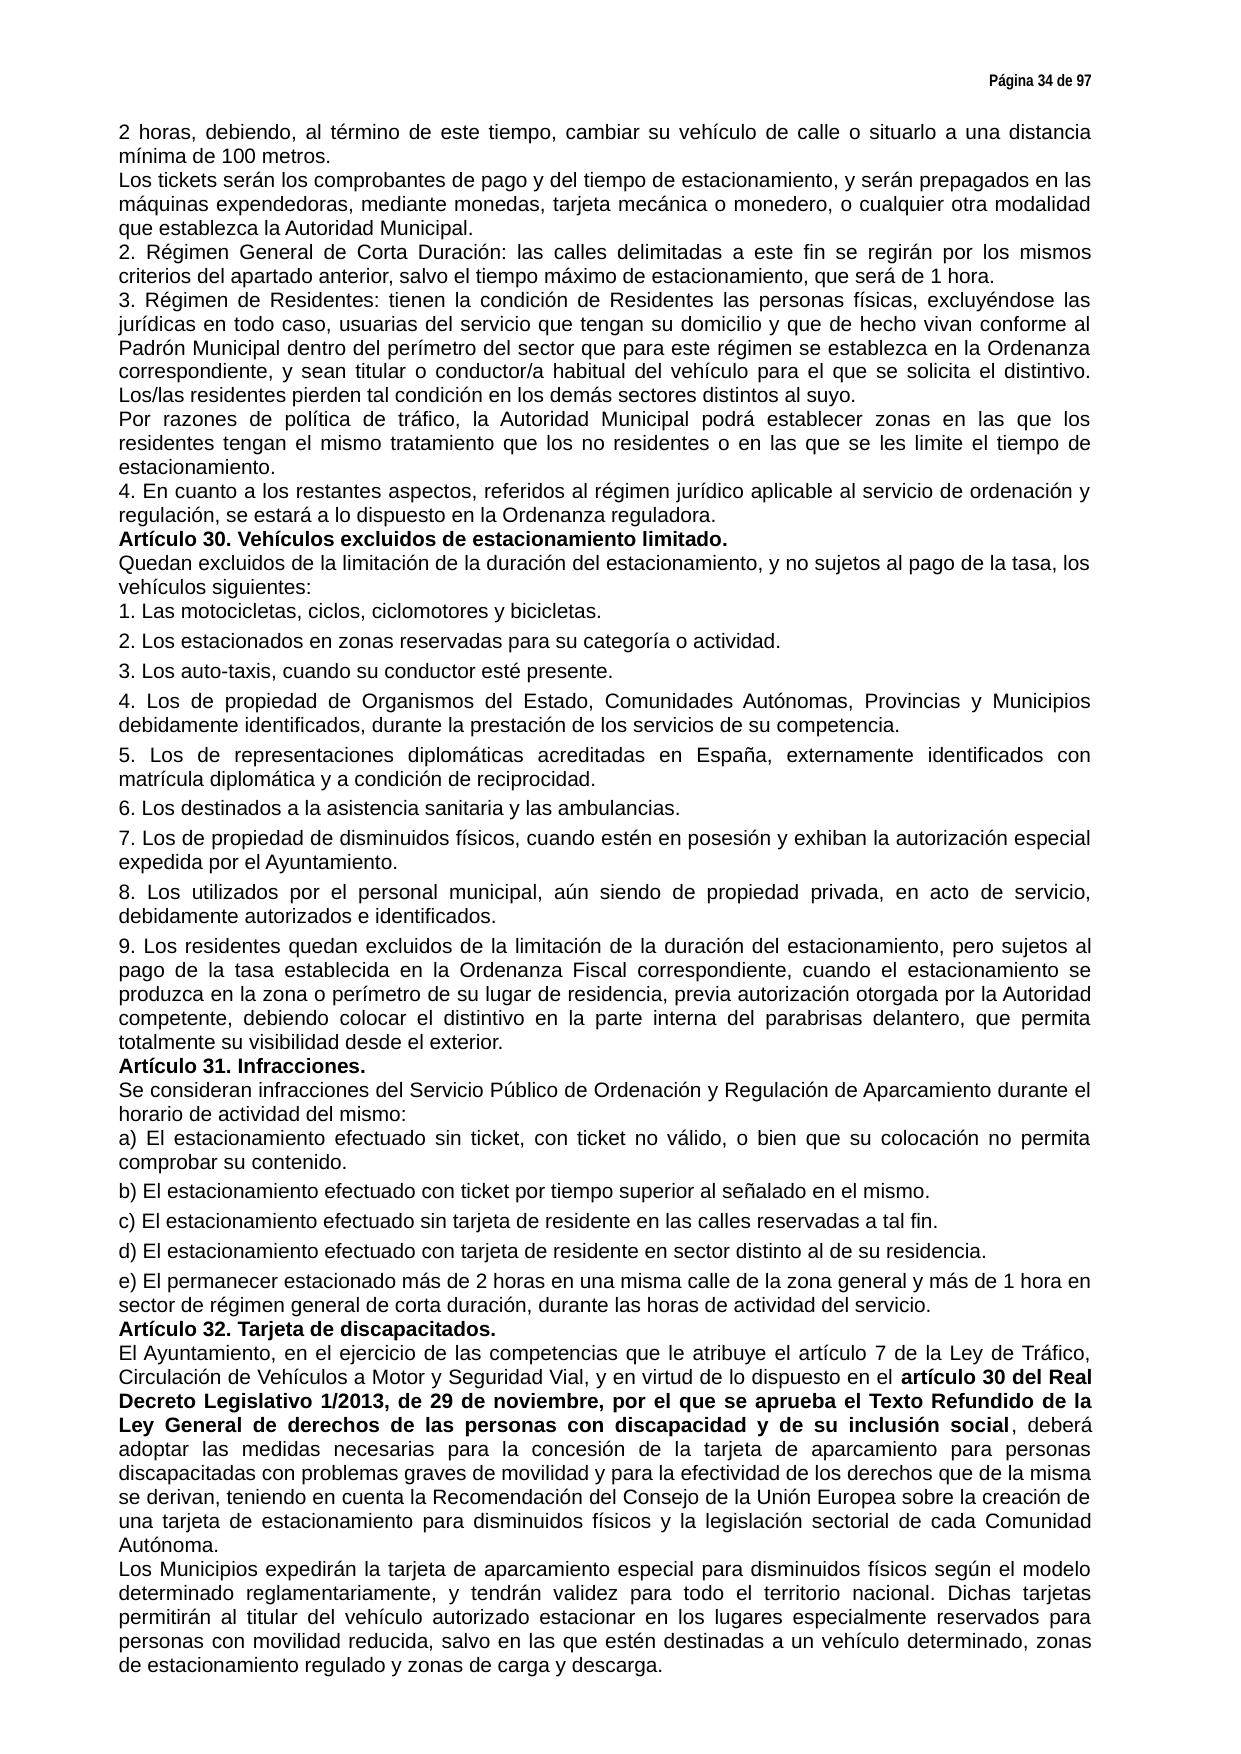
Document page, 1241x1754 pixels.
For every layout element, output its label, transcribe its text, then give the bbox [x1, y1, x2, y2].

text 3. Régimen de Residentes: tienen la condición de Residentes las personas físicas, excluyéndose las jurídicas en todo caso, usuarias del servicio que tengan su domicilio y que de hecho vivan conforme al Padrón Municipal dentro del perímetro del sector que para este régimen se establezca en la Ordenanza correspondiente, y sean titular o conductor/a habitual del vehículo para el que se solicita el distintivo. Los/las residentes pierden tal condición en los demás sectores distintos al suyo. [118, 287, 1092, 407]
text 9. Los residentes quedan excluidos de la limitación de la duración del estacionamiento, pero sujetos al pago de la tasa establecida en la Ordenanza Fiscal correspondiente, cuando el estacionamiento se produzca en la zona o perímetro de su lugar de residencia, previa autorización otorgada por la Autoridad competente, debiendo colocar el distintivo en la parte interna del parabrisas delantero, que permita totalmente su visibilidad desde el exterior. [118, 934, 1092, 1054]
text e) El permanecer estacionado más de 2 horas en una misma calle de la zona general y más de 1 hora en sector de régimen general de corta duración, durante las horas de actividad del servicio. [118, 1269, 1092, 1317]
text Quedan excluidos de la limitación de la duración del estacionamiento, y no sujetos al pago de la tasa, los vehículos siguientes: [118, 551, 1092, 599]
text Por razones de política de tráfico, la Autoridad Municipal podrá establecer zonas en las que los residentes tengan el mismo tratamiento que los no residentes o en las que se les limite el tiempo de estacionamiento. [118, 407, 1092, 479]
text 5. Los de representaciones diplomáticas acreditadas en España, externamente identificados con matrícula diplomática y a condición de reciprocidad. [118, 742, 1092, 790]
text a) El estacionamiento efectuado sin ticket, con ticket no válido, o bien que su colocación no permita comprobar su contenido. [118, 1126, 1092, 1173]
text El Ayuntamiento, en el ejercicio de las competencias que le atribuye el artículo 7 de la Ley de Tráfico, Circulación de Vehículos a Motor y Seguridad Vial, y en virtud de lo dispuesto en el artículo 30 del Real Decreto Legislativo 1/2013, de 29 de noviembre, por el que se aprueba el Texto Refundido de la Ley General de derechos de las personas con discapacidad y de su inclusión social, deberá adoptar las medidas necesarias para la concesión de la tarjeta de aparcamiento para personas discapacitadas con problemas graves de movilidad y para la efectividad de los derechos que de la misma se derivan, teniendo en cuenta la Recomendación del Consejo de la Unión Europea sobre la creación de una tarjeta de estacionamiento para disminuidos físicos y la legislación sectorial de cada Comunidad Autónoma. [118, 1341, 1092, 1557]
text Artículo 32. Tarjeta de discapacitados. [118, 1317, 1092, 1341]
text 3. Los auto-taxis, cuando su conductor esté presente. [118, 659, 1092, 683]
text 6. Los destinados a la asistencia sanitaria y las ambulancias. [118, 796, 1092, 820]
text 4. En cuanto a los restantes aspectos, referidos al régimen jurídico aplicable al servicio de ordenación y regulación, se estará a lo dispuesto en la Ordenanza reguladora. [118, 479, 1092, 527]
text 1. Las motocicletas, ciclos, ciclomotores y bicicletas. [118, 599, 1092, 623]
text Los tickets serán los comprobantes de pago y del tiempo de estacionamiento, y serán prepagados en las máquinas expendedoras, mediante monedas, tarjeta mecánica o monedero, o cualquier otra modalidad que establezca la Autoridad Municipal. [118, 168, 1092, 239]
text 8. Los utilizados por el personal municipal, aún siendo de propiedad privada, en acto de servicio, debidamente autorizados e identificados. [118, 880, 1092, 928]
text Artículo 31. Infracciones. [118, 1054, 1092, 1078]
text 7. Los de propiedad de disminuidos físicos, cuando estén en posesión y exhiban la autorización especial expedida por el Ayuntamiento. [118, 826, 1092, 874]
text Los Municipios expedirán la tarjeta de aparcamiento especial para disminuidos físicos según el modelo determinado reglamentariamente, y tendrán validez para todo el territorio nacional. Dichas tarjetas permitirán al titular del vehículo autorizado estacionar en los lugares especialmente reservados para personas con movilidad reducida, salvo en las que estén destinadas a un vehículo determinado, zonas de estacionamiento regulado y zonas de carga y descarga. [118, 1557, 1092, 1676]
text 2 horas, debiendo, al término de este tiempo, cambiar su vehículo de calle o situarlo a una distancia mínima de 100 metros. [118, 120, 1092, 168]
text c) El estacionamiento efectuado sin tarjeta de residente en las calles reservadas a tal fin. [118, 1209, 1092, 1233]
text d) El estacionamiento efectuado con tarjeta de residente en sector distinto al de su residencia. [118, 1239, 1092, 1263]
text Se consideran infracciones del Servicio Público de Ordenación y Regulación de Aparcamiento durante el horario de actividad del mismo: [118, 1078, 1092, 1126]
text 2. Los estacionados en zonas reservadas para su categoría o actividad. [118, 629, 1092, 653]
text Artículo 30. Vehículos excluidos de estacionamiento limitado. [118, 527, 1092, 551]
text 2. Régimen General de Corta Duración: las calles delimitadas a este fin se regirán por los mismos criterios del apartado anterior, salvo el tiempo máximo de estacionamiento, que será de 1 hora. [118, 239, 1092, 287]
text b) El estacionamiento efectuado con ticket por tiempo superior al señalado en el mismo. [118, 1179, 1092, 1203]
text 4. Los de propiedad de Organismos del Estado, Comunidades Autónomas, Provincias y Municipios debidamente identificados, durante la prestación de los servicios de su competencia. [118, 688, 1092, 736]
